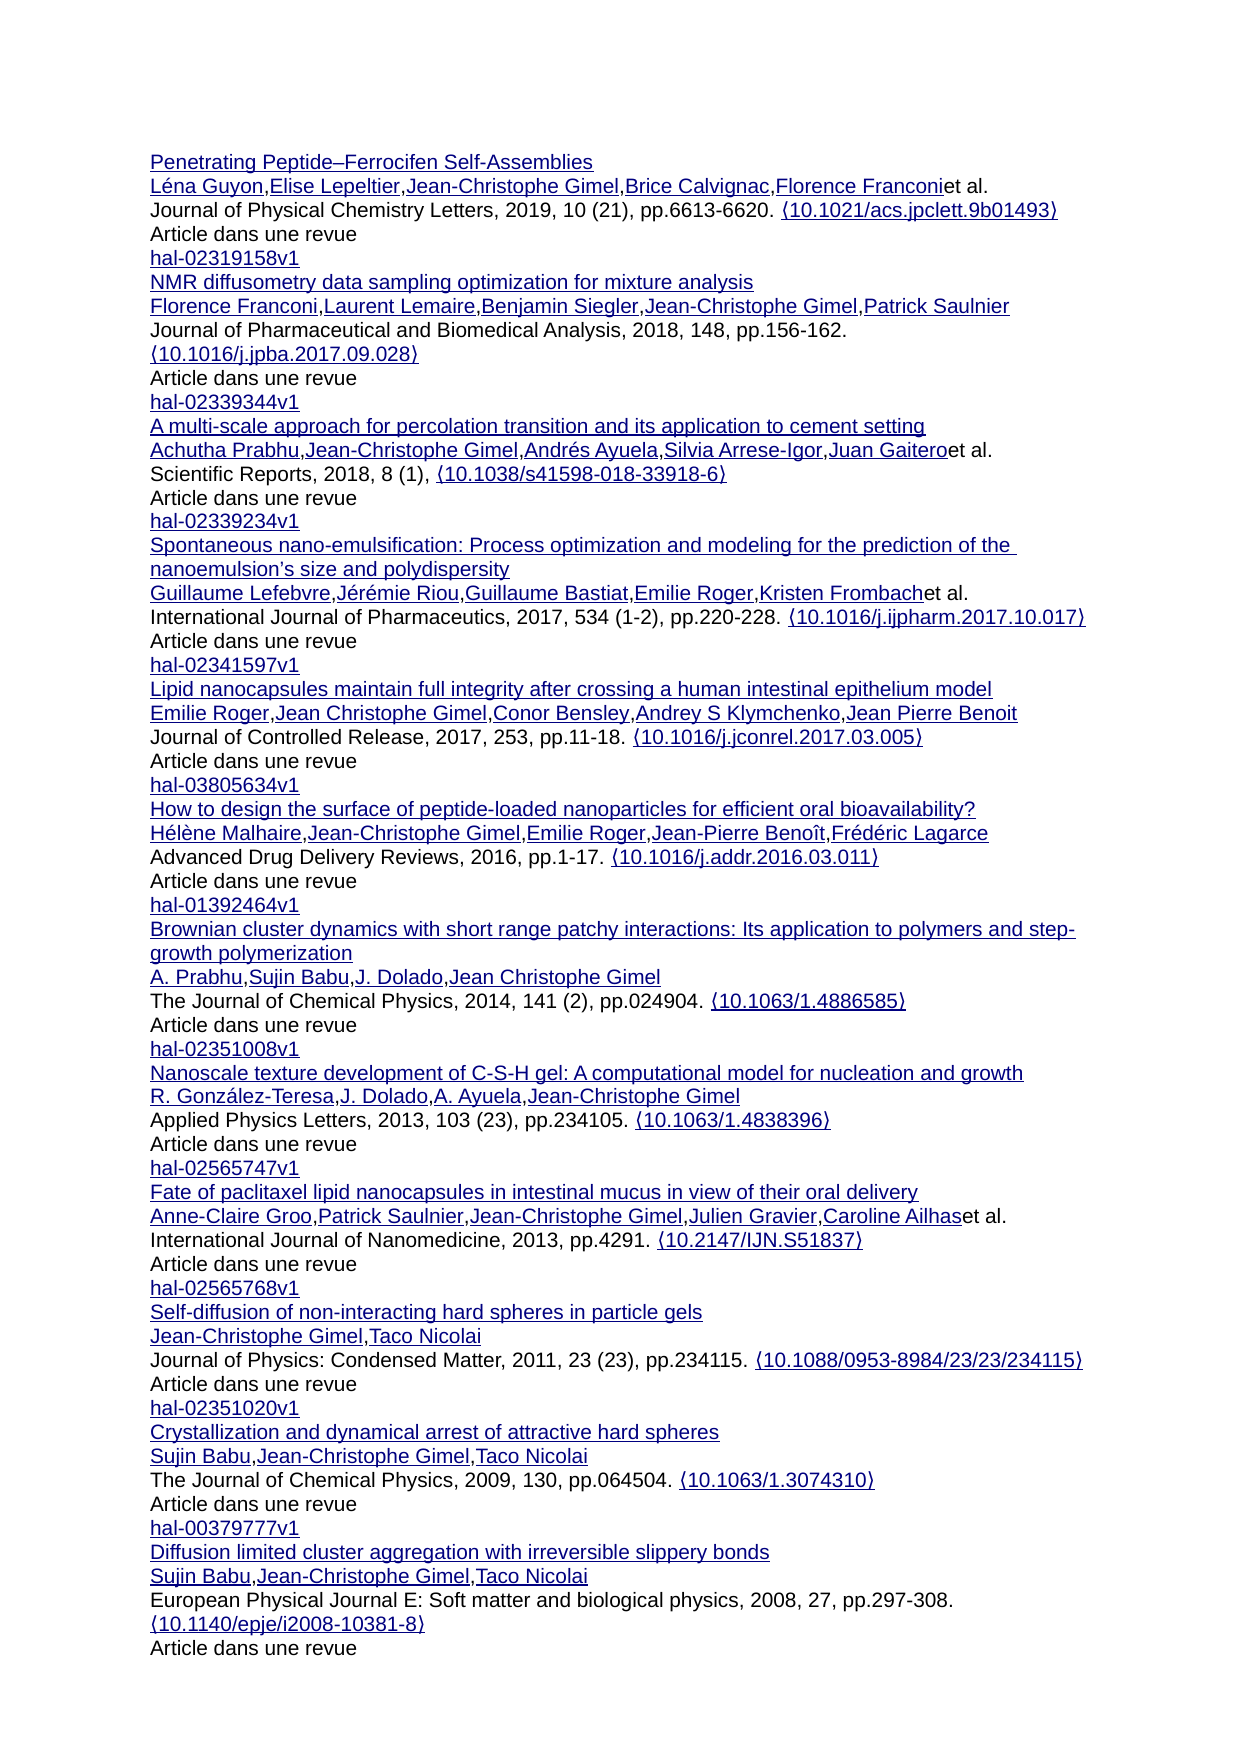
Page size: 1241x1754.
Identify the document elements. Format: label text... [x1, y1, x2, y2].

table_cell Brownian cluster dynamics with short range patchy interactions: Its application to polymers and step-growth polymerization A. Prabhu,Sujin Babu,J. Dolado,Jean Christophe Gimel The Journal of Chemical Physics, 2014, 141 (2), pp.024904. ⟨10.1063/1.4886585⟩ Article dans une revue hal-02351008v1 [150, 917, 1090, 1060]
table_cell Lipid nanocapsules maintain full integrity after crossing a human intestinal epithelium model Emilie Roger,Jean Christophe Gimel,Conor Bensley,Andrey S Klymchenko,Jean Pierre Benoit Journal of Controlled Release, 2017, 253, pp.11-18. ⟨10.1016/j.jconrel.2017.03.005⟩ Article dans une revue hal-03805634v1 [150, 677, 1090, 797]
table_cell Spontaneous nano-emulsification: Process optimization and modeling for the prediction of the nanoemulsion’s size and polydispersity Guillaume Lefebvre,Jérémie Riou,Guillaume Bastiat,Emilie Roger,Kristen Frombachet al. International Journal of Pharmaceutics, 2017, 534 (1-2), pp.220-228. ⟨10.1016/j.ijpharm.2017.10.017⟩ Article dans une revue hal-02341597v1 [150, 533, 1090, 677]
table_cell Self-diffusion of non-interacting hard spheres in particle gels Jean-Christophe Gimel,Taco Nicolai Journal of Physics: Condensed Matter, 2011, 23 (23), pp.234115. ⟨10.1088/0953-8984/23/23/234115⟩ Article dans une revue hal-02351020v1 [150, 1300, 1090, 1420]
table_cell Fate of paclitaxel lipid nanocapsules in intestinal mucus in view of their oral delivery Anne-Claire Groo,Patrick Saulnier,Jean-Christophe Gimel,Julien Gravier,Caroline Ailhaset al. International Journal of Nanomedicine, 2013, pp.4291. ⟨10.2147/IJN.S51837⟩ Article dans une revue hal-02565768v1 [150, 1180, 1090, 1300]
table_cell Nanoscale texture development of C-S-H gel: A computational model for nucleation and growth R. González-Teresa,J. Dolado,A. Ayuela,Jean-Christophe Gimel Applied Physics Letters, 2013, 103 (23), pp.234105. ⟨10.1063/1.4838396⟩ Article dans une revue hal-02565747v1 [150, 1060, 1090, 1180]
table_cell Penetrating Peptide–Ferrocifen Self-Assemblies Léna Guyon,Elise Lepeltier,Jean-Christophe Gimel,Brice Calvignac,Florence Franconiet al. Journal of Physical Chemistry Letters, 2019, 10 (21), pp.6613-6620. ⟨10.1021/acs.jpclett.9b01493⟩ Article dans une revue hal-02319158v1 [150, 150, 1090, 270]
table_cell Diffusion limited cluster aggregation with irreversible slippery bonds Sujin Babu,Jean-Christophe Gimel,Taco Nicolai European Physical Journal E: Soft matter and biological physics, 2008, 27, pp.297-308. ⟨10.1140/epje/i2008-10381-8⟩ Article dans une revue [150, 1540, 1090, 1659]
table_cell Crystallization and dynamical arrest of attractive hard spheres Sujin Babu,Jean-Christophe Gimel,Taco Nicolai The Journal of Chemical Physics, 2009, 130, pp.064504. ⟨10.1063/1.3074310⟩ Article dans une revue hal-00379777v1 [150, 1420, 1090, 1539]
table_cell A multi-scale approach for percolation transition and its application to cement setting Achutha Prabhu,Jean-Christophe Gimel,Andrés Ayuela,Silvia Arrese-Igor,Juan Gaiteroet al. Scientific Reports, 2018, 8 (1), ⟨10.1038/s41598-018-33918-6⟩ Article dans une revue hal-02339234v1 [150, 414, 1090, 533]
table_cell How to design the surface of peptide-loaded nanoparticles for efficient oral bioavailability? Hélène Malhaire,Jean-Christophe Gimel,Emilie Roger,Jean-Pierre Benoît,Frédéric Lagarce Advanced Drug Delivery Reviews, 2016, pp.1-17. ⟨10.1016/j.addr.2016.03.011⟩ Article dans une revue hal-01392464v1 [150, 797, 1090, 917]
table_cell NMR diffusometry data sampling optimization for mixture analysis Florence Franconi,Laurent Lemaire,Benjamin Siegler,Jean-Christophe Gimel,Patrick Saulnier Journal of Pharmaceutical and Biomedical Analysis, 2018, 148, pp.156-162. ⟨10.1016/j.jpba.2017.09.028⟩ Article dans une revue hal-02339344v1 [150, 270, 1090, 413]
